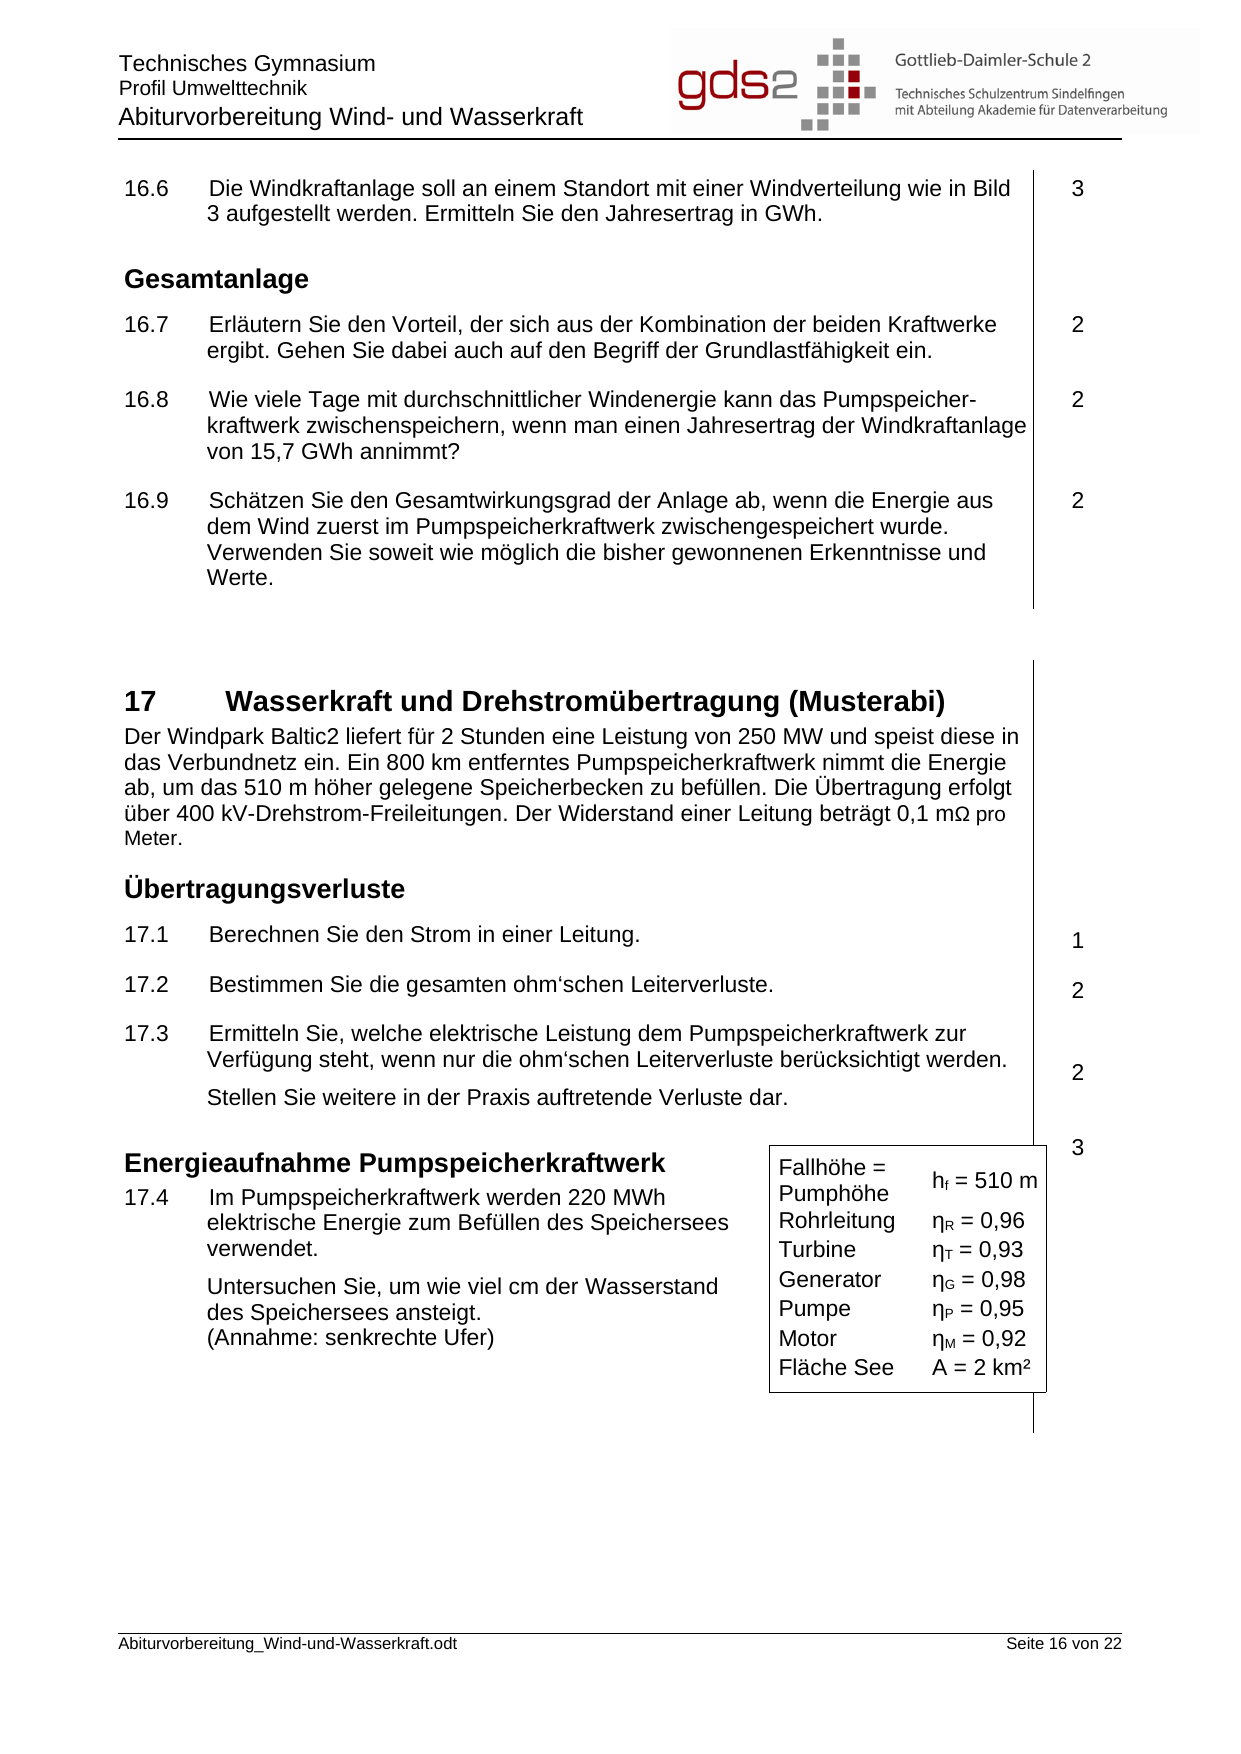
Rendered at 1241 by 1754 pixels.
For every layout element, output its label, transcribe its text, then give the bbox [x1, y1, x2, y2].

table_cell Erläutern Sie den Vorteil, der sich aus der Kombination der beiden Kraftwerke ergibt. Gehen Sie dabei auch auf den Begriff der Grundlastfähigkeit ein. [118, 306, 1033, 381]
table_cell 3 [1034, 1129, 1122, 1154]
table_header 3 [1034, 170, 1122, 245]
table_cell Motor [778, 1324, 932, 1353]
table_cell 2 [1034, 1015, 1122, 1129]
table_cell ηG = 0,98 [932, 1265, 1046, 1294]
table_cell Pumpe [778, 1294, 932, 1324]
table_cell A = 2 km² [932, 1353, 1046, 1383]
table_cell Energieaufnahme Pumpspeicherkraftwerk Im Pumpspeicherkraftwerk werden 220 MWh elektrische Energie zum Befüllen des Speichersees verwendet. Untersuchen Sie, um wie viel cm der Wasserstand des Speichersees ansteigt. (Annahme: senkrechte Ufer) [118, 1129, 1033, 1154]
table_cell 2 [1034, 306, 1122, 381]
table_cell Schätzen Sie den Gesamtwirkungsgrad der Anlage ab, wenn die Energie aus dem Wind zuerst im Pumpspeicherkraftwerk zwischengespeichert wurde. Verwenden Sie soweit wie möglich die bisher gewonnenen Erkenntnisse und Werte. [118, 482, 1033, 609]
table_cell Generator [778, 1265, 932, 1294]
table_cell ηM = 0,92 [932, 1324, 1046, 1353]
table_cell Übertragungsverluste [118, 855, 1033, 916]
table_cell Turbine [778, 1235, 932, 1265]
table_cell Fläche See [778, 1353, 932, 1383]
table_cell 2 [1034, 966, 1122, 1015]
table_cell Gesamtanlage [118, 245, 1033, 306]
table_header [1034, 660, 1122, 855]
table_cell Ermitteln Sie, welche elektrische Leistung dem Pumpspeicherkraftwerk zur Verfügung steht, wenn nur die ohm‘schen Leiterverluste berücksichtigt werden. Stellen Sie weitere in der Praxis auftretende Verluste dar. [118, 1015, 1033, 1129]
table_cell [1034, 245, 1122, 306]
table_header Wasserkraft und Drehstromübertragung (Musterabi) Der Windpark Baltic2 liefert für 2 Stunden eine Leistung von 250 MW und speist diese in das Verbundnetz ein. Ein 800 km entferntes Pumpspeicherkraftwerk nimmt die Energie ab, um das 510 m höher gelegene Speicherbecken zu befüllen. Die Übertragung erfolgt über 400 kV-Drehstrom-Freileitungen. Der Widerstand einer Leitung beträgt 0,1 mΩ pro Meter. [118, 660, 1033, 855]
table_cell Berechnen Sie den Strom in einer Leitung. [118, 916, 1033, 966]
table_cell Wie viele Tage mit durchschnittlicher Windenergie kann das Pumpspeicher- kraftwerk zwischenspeichern, wenn man einen Jahresertrag der Windkraftanlage von 15,7 GWh annimmt? [118, 381, 1033, 482]
table_header Die Windkraftanlage soll an einem Standort mit einer Windverteilung wie in Bild 3 aufgestellt werden. Ermitteln Sie den Jahresertrag in GWh. [118, 170, 1033, 245]
table_cell ηP = 0,95 [932, 1294, 1046, 1324]
table_cell Energieaufnahme Pumpspeicherkraftwerk Im Pumpspeicherkraftwerk werden 220 MWh elektrische Energie zum Befüllen des Speichersees verwendet. Untersuchen Sie, um wie viel cm der Wasserstand des Speichersees ansteigt. (Annahme: senkrechte Ufer) [118, 1155, 1033, 1432]
table_cell ηT = 0,93 [932, 1235, 1046, 1265]
table_cell 2 [1034, 482, 1122, 609]
table_cell ηR = 0,96 [932, 1206, 1046, 1235]
table_cell 1 [1034, 916, 1122, 966]
table_cell Bestimmen Sie die gesamten ohm‘schen Leiterverluste. [118, 966, 1033, 1015]
table_header Fallhöhe = Pumphöhe [778, 1155, 932, 1206]
table_cell Energieaufnahme Pumpspeicherkraftwerk Im Pumpspeicherkraftwerk werden 220 MWh elektrische Energie zum Befüllen des Speichersees verwendet. Untersuchen Sie, um wie viel cm der Wasserstand des Speichersees ansteigt. (Annahme: senkrechte Ufer) [770, 1146, 1046, 1392]
table_cell 3 [1034, 1155, 1122, 1432]
table_cell Rohrleitung [778, 1206, 932, 1235]
table_header hf = 510 m [932, 1155, 1046, 1206]
picture [670, 28, 1201, 135]
table_cell 2 [1034, 381, 1122, 482]
table_cell [1034, 855, 1122, 916]
